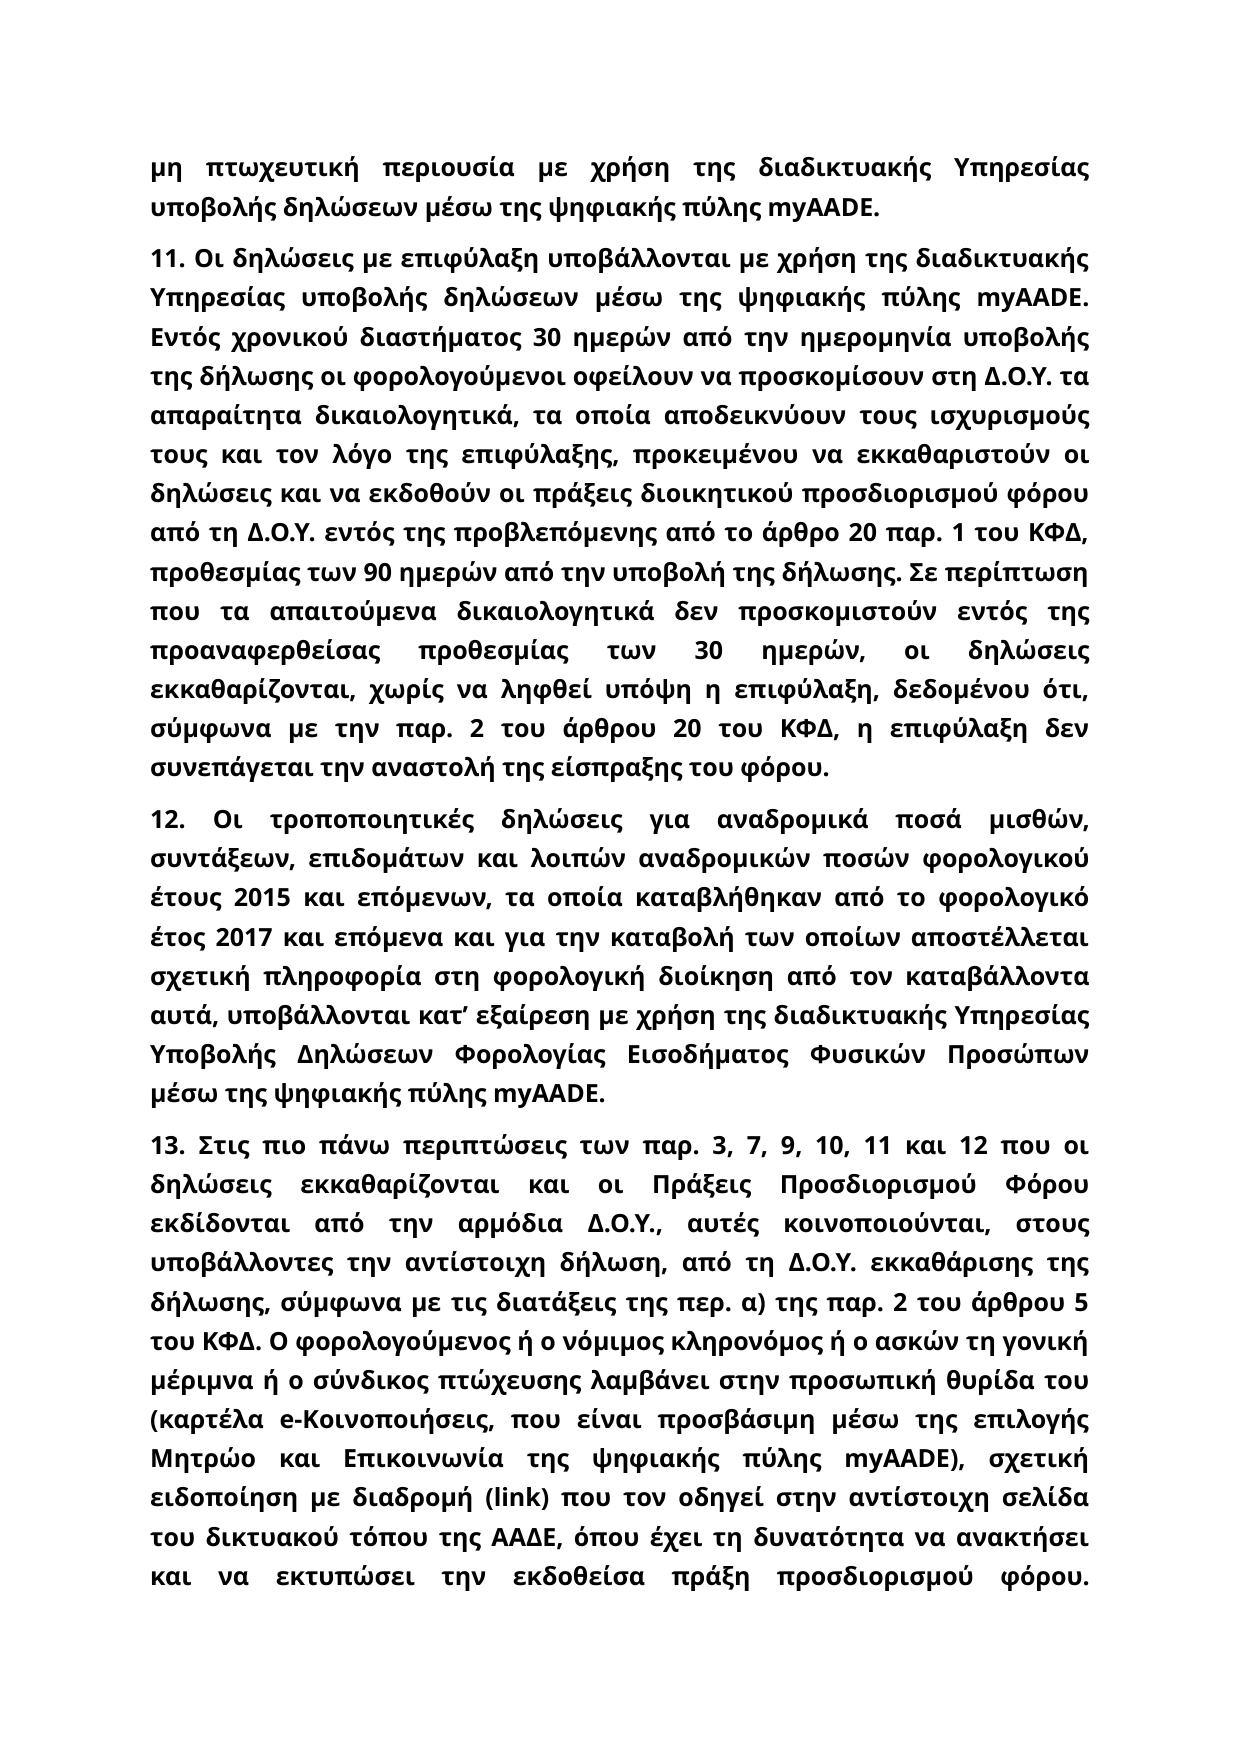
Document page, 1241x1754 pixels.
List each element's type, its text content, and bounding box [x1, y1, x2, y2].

text 12. Oι τροποποιητικές δηλώσεις για αναδρομικά ποσά μισθών, συντάξεων, επιδομάτων και λοιπών αναδρομικών ποσών φορολογικού έτους 2015 και επόμενων, τα οποία καταβλήθηκαν από το φορολογικό έτος 2017 και επόμενα και για την καταβολή των οποίων αποστέλλεται σχετική πληροφορία στη φορολογική διοίκηση από τον καταβάλλοντα αυτά, υποβάλλονται κατ’ εξαίρεση με χρήση της διαδικτυακής Υπηρεσίας Υποβολής Δηλώσεων Φορολογίας Εισοδήματος Φυσικών Προσώπων μέσω της ψηφιακής πύλης myAADE. [150, 802, 1090, 1110]
text 11. Οι δηλώσεις με επιφύλαξη υποβάλλονται με χρήση της διαδικτυακής Υπηρεσίας υποβολής δηλώσεων μέσω της ψηφιακής πύλης myAADE. Εντός χρονικού διαστήματος 30 ημερών από την ημερομηνία υποβολής της δήλωσης οι φορολογούμενοι οφείλουν να προσκομίσουν στη Δ.Ο.Υ. τα απαραίτητα δικαιολογητικά, τα οποία αποδεικνύουν τους ισχυρισμούς τους και τον λόγο της επιφύλαξης, προκειμένου να εκκαθαριστούν οι δηλώσεις και να εκδοθούν οι πράξεις διοικητικού προσδιορισμού φόρου από τη Δ.Ο.Υ. εντός της προβλεπόμενης από το άρθρο 20 παρ. 1 του ΚΦΔ, προθεσμίας των 90 ημερών από την υποβολή της δήλωσης. Σε περίπτωση που τα απαιτούμενα δικαιολογητικά δεν προσκομιστούν εντός της προαναφερθείσας προθεσμίας των 30 ημερών, οι δηλώσεις εκκαθαρίζονται, χωρίς να ληφθεί υπόψη η επιφύλαξη, δεδομένου ότι, σύμφωνα με την παρ. 2 του άρθρου 20 του ΚΦΔ, η επιφύλαξη δεν συνεπάγεται την αναστολή της είσπραξης του φόρου. [150, 241, 1090, 784]
text μη πτωχευτική περιουσία με χρήση της διαδικτυακής Υπηρεσίας υποβολής δηλώσεων μέσω της ψηφιακής πύλης myAADE. [150, 150, 1090, 223]
text 13. Στις πιο πάνω περιπτώσεις των παρ. 3, 7, 9, 10, 11 και 12 που οι δηλώσεις εκκαθαρίζονται και οι Πράξεις Προσδιορισμού Φόρου εκδίδονται από την αρμόδια Δ.Ο.Υ., αυτές κοινοποιούνται, στους υποβάλλοντες την αντίστοιχη δήλωση, από τη Δ.Ο.Υ. εκκαθάρισης της δήλωσης, σύμφωνα με τις διατάξεις της περ. α) της παρ. 2 του άρθρου 5 του ΚΦΔ. Ο φορολογούμενος ή ο νόμιμος κληρονόμος ή ο ασκών τη γονική μέριμνα ή ο σύνδικος πτώχευσης λαμβάνει στην προσωπική θυρίδα του (καρτέλα e-Κοινοποιήσεις, που είναι προσβάσιμη μέσω της επιλογής Μητρώο και Επικοινωνία της ψηφιακής πύλης myAADE), σχετική ειδοποίηση με διαδρομή (link) που τον οδηγεί στην αντίστοιχη σελίδα του δικτυακού τόπου της ΑΑΔΕ, όπου έχει τη δυνατότητα να ανακτήσει και να εκτυπώσει την εκδοθείσα πράξη προσδιορισμού φόρου. [150, 1127, 1090, 1592]
